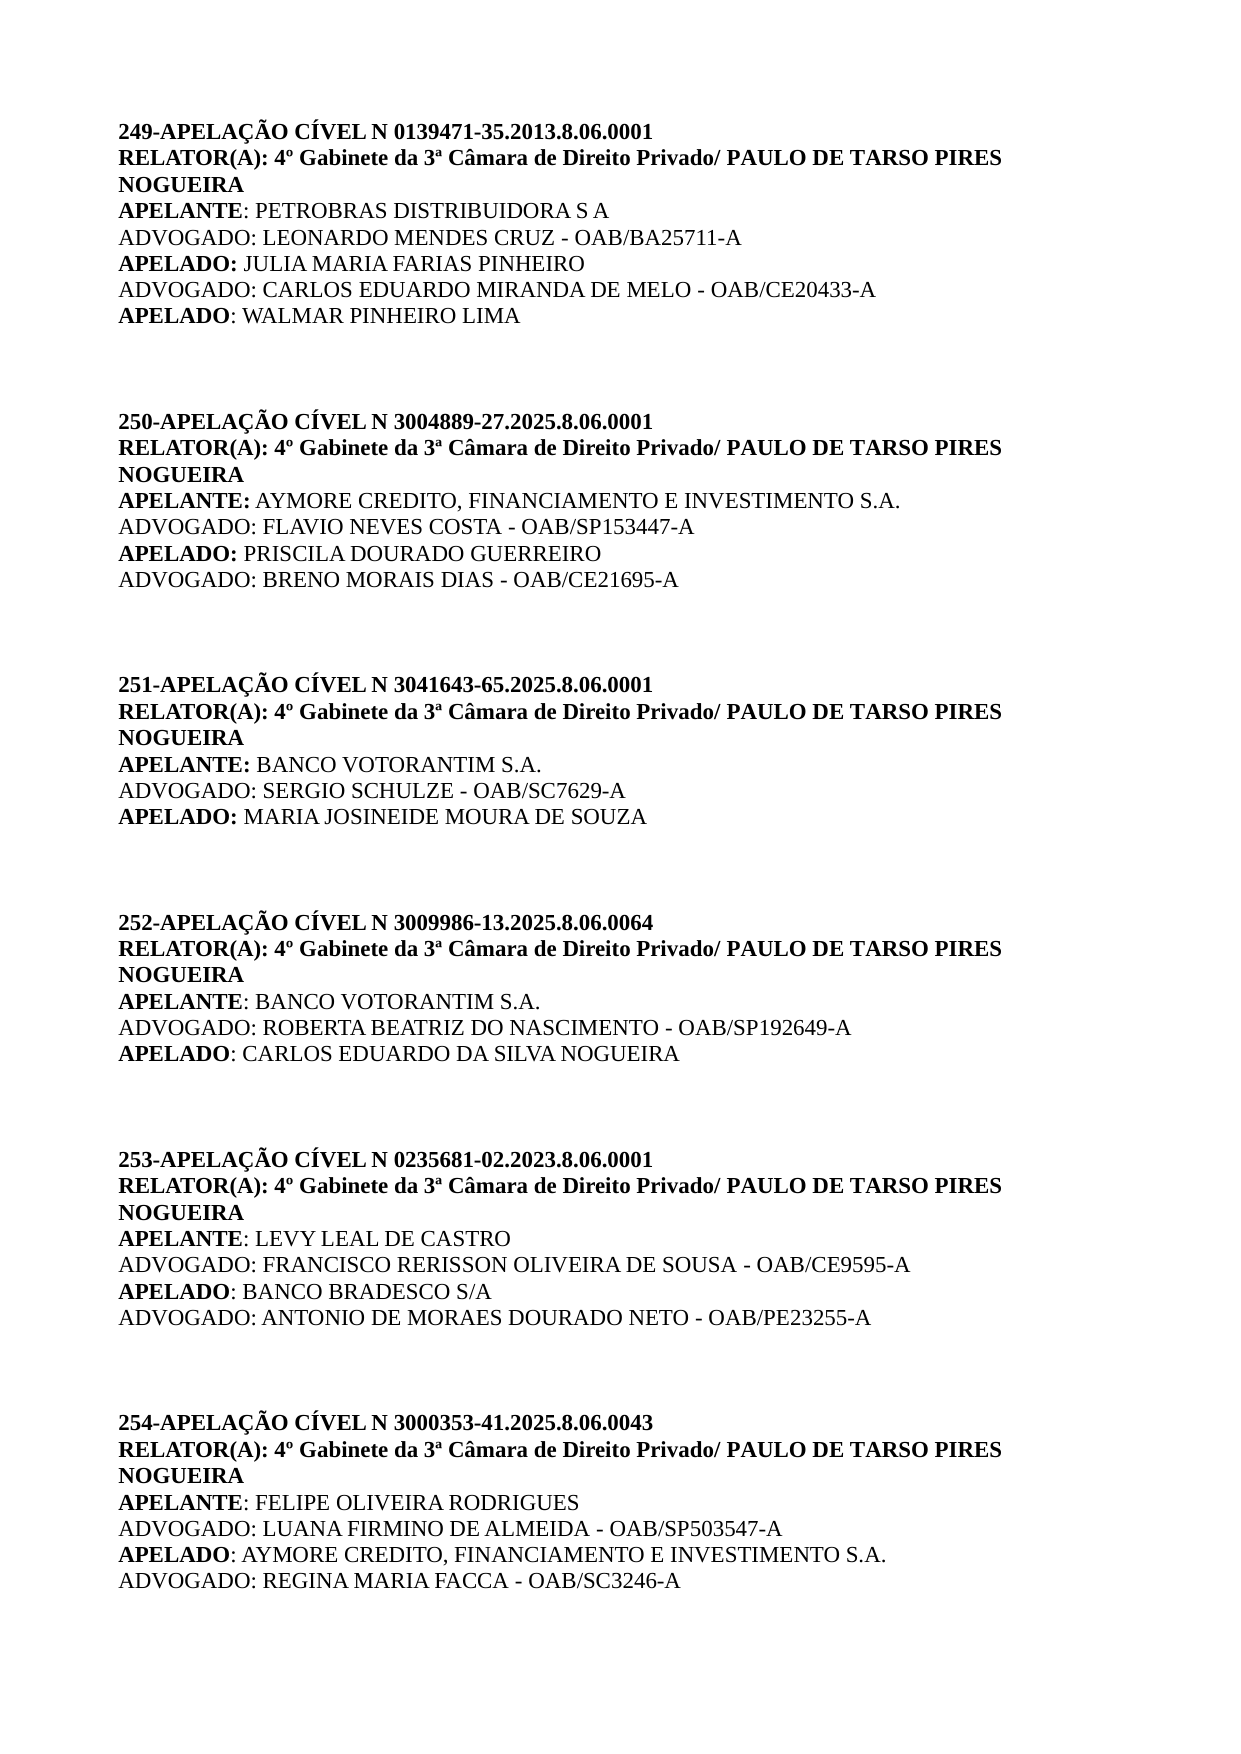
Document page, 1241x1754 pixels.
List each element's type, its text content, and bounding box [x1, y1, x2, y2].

text 249-APELAÇÃO CÍVEL N 0139471-35.2013.8.06.0001 RELATOR(A): 4º Gabinete da 3ª Câmara de Direito Privado/ PAULO DE TARSO PIRES NOGUEIRA APELANTE: PETROBRAS DISTRIBUIDORA S A ADVOGADO: LEONARDO MENDES CRUZ - OAB/BA25711-A APELADO: JULIA MARIA FARIAS PINHEIRO ADVOGADO: CARLOS EDUARDO MIRANDA DE MELO - OAB/CE20433-A APELADO: WALMAR PINHEIRO LIMA 250-APELAÇÃO CÍVEL N 3004889-27.2025.8.06.0001 RELATOR(A): 4º Gabinete da 3ª Câmara de Direito Privado/ PAULO DE TARSO PIRES NOGUEIRA APELANTE: AYMORE CREDITO, FINANCIAMENTO E INVESTIMENTO S.A. ADVOGADO: FLAVIO NEVES COSTA - OAB/SP153447-A APELADO: PRISCILA DOURADO GUERREIRO ADVOGADO: BRENO MORAIS DIAS - OAB/CE21695-A 251-APELAÇÃO CÍVEL N 3041643-65.2025.8.06.0001 RELATOR(A): 4º Gabinete da 3ª Câmara de Direito Privado/ PAULO DE TARSO PIRES NOGUEIRA APELANTE: BANCO VOTORANTIM S.A. ADVOGADO: SERGIO SCHULZE - OAB/SC7629-A APELADO: MARIA JOSINEIDE MOURA DE SOUZA 252-APELAÇÃO CÍVEL N 3009986-13.2025.8.06.0064 RELATOR(A): 4º Gabinete da 3ª Câmara de Direito Privado/ PAULO DE TARSO PIRES NOGUEIRA APELANTE: BANCO VOTORANTIM S.A. ADVOGADO: ROBERTA BEATRIZ DO NASCIMENTO - OAB/SP192649-A APELADO: CARLOS EDUARDO DA SILVA NOGUEIRA 253-APELAÇÃO CÍVEL N 0235681-02.2023.8.06.0001 RELATOR(A): 4º Gabinete da 3ª Câmara de Direito Privado/ PAULO DE TARSO PIRES NOGUEIRA APELANTE: LEVY LEAL DE CASTRO ADVOGADO: FRANCISCO RERISSON OLIVEIRA DE SOUSA - OAB/CE9595-A APELADO: BANCO BRADESCO S/A ADVOGADO: ANTONIO DE MORAES DOURADO NETO - OAB/PE23255-A 254-APELAÇÃO CÍVEL N 3000353-41.2025.8.06.0043 RELATOR(A): 4º Gabinete da 3ª Câmara de Direito Privado/ PAULO DE TARSO PIRES NOGUEIRA APELANTE: FELIPE OLIVEIRA RODRIGUES ADVOGADO: LUANA FIRMINO DE ALMEIDA - OAB/SP503547-A APELADO: AYMORE CREDITO, FINANCIAMENTO E INVESTIMENTO S.A. ADVOGADO: REGINA MARIA FACCA - OAB/SC3246-A [118, 118, 1122, 1620]
